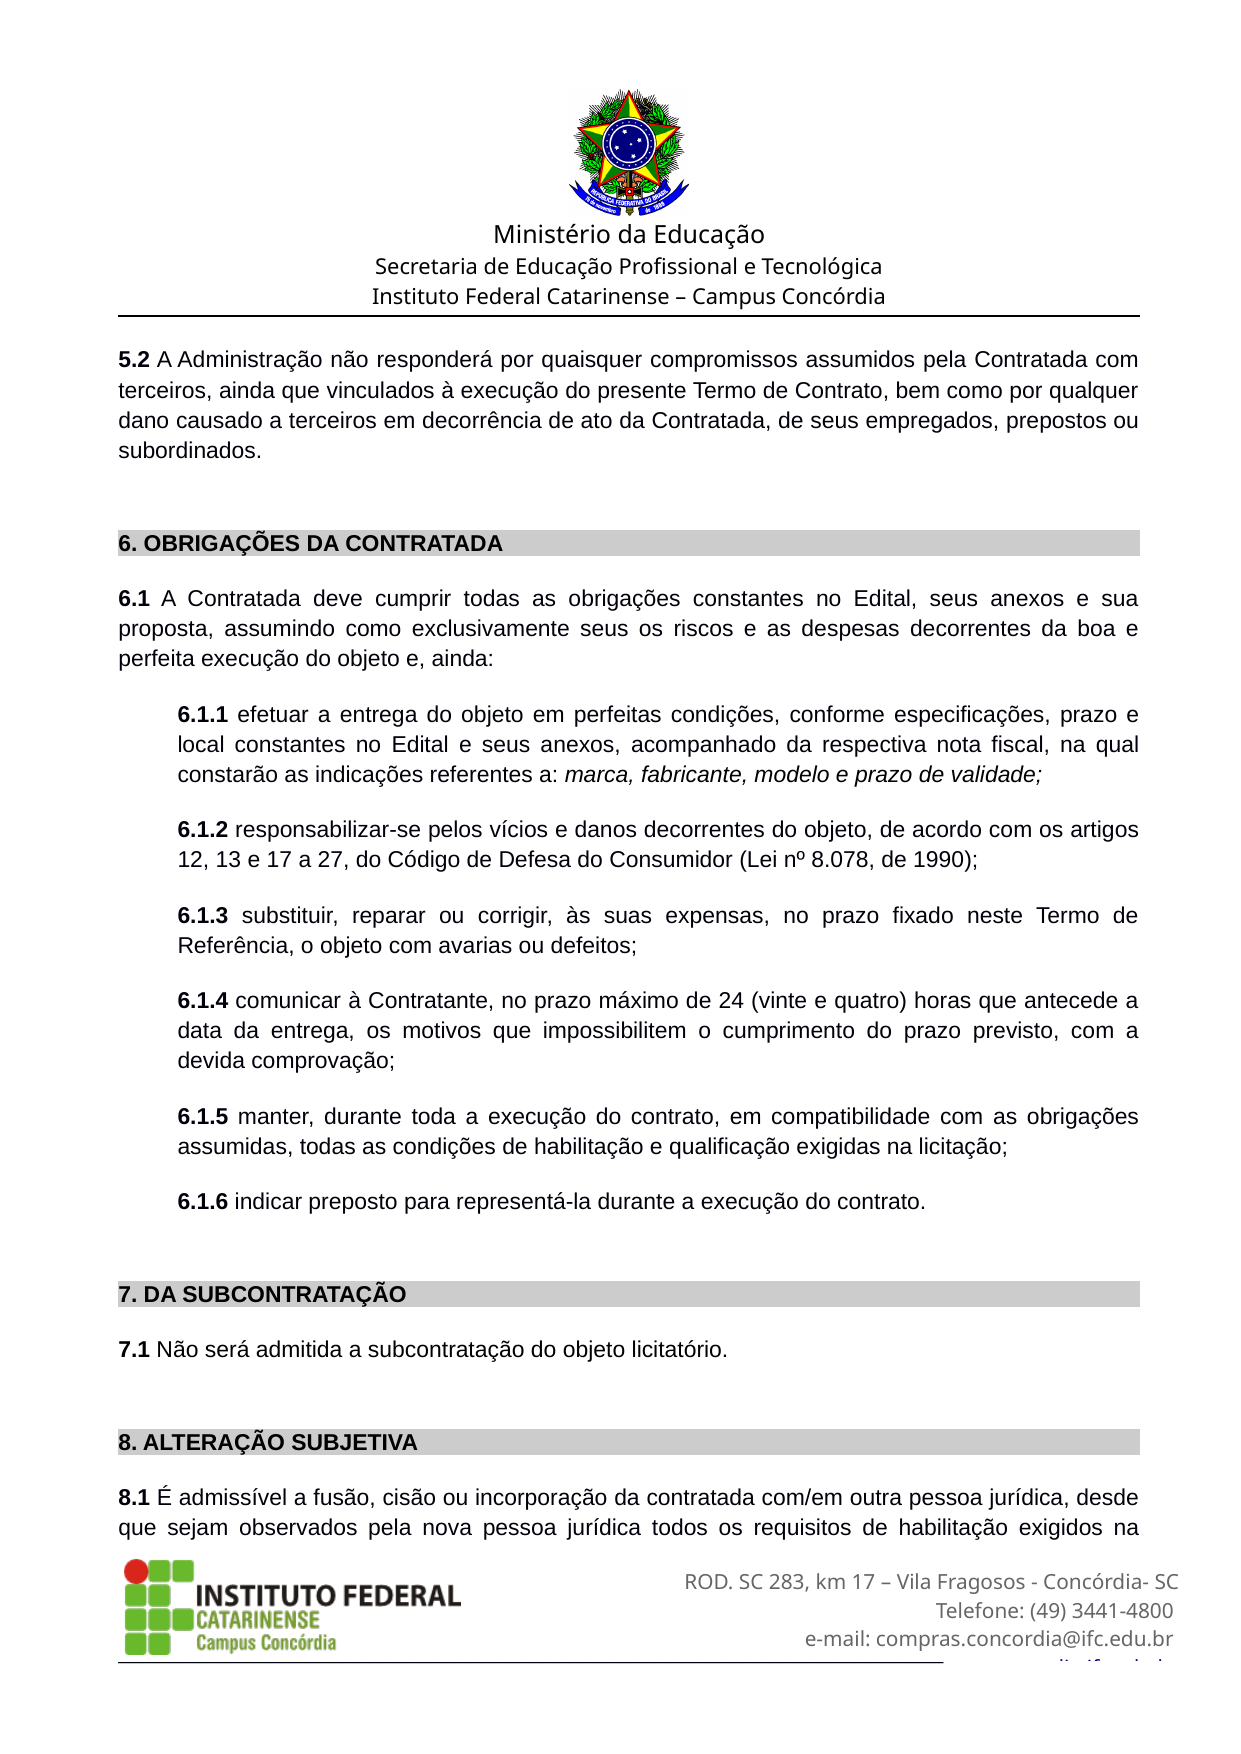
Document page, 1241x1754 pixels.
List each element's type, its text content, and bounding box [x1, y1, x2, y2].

text 6.1.1 efetuar a entrega do objeto em perfeitas condições, conforme especificações, prazo e local constantes no Edital e seus anexos, acompanhado da respectiva nota fiscal, na qual constarão as indicações referentes a: marca, fabricante, modelo e prazo de validade; [177, 701, 1140, 787]
text 6.1.2 responsabilizar-se pelos vícios e danos decorrentes do objeto, de acordo com os artigos 12, 13 e 17 a 27, do Código de Defesa do Consumidor (Lei nº 8.078, de 1990); [177, 816, 1140, 873]
picture [124, 1559, 461, 1655]
text 8.1 É admissível a fusão, cisão ou incorporação da contratada com/em outra pessoa jurídica, desde que sejam observados pela nova pessoa jurídica todos os requisitos de habilitação exigidos na [118, 1484, 1140, 1541]
text 6.1.4 comunicar à Contratante, no prazo máximo de 24 (vinte e quatro) horas que antecede a data da entrega, os motivos que impossibilitem o cumprimento do prazo previsto, com a devida comprovação; [177, 987, 1140, 1074]
text 6.1 A Contratada deve cumprir todas as obrigações constantes no Edital, seus anexos e sua proposta, assumindo como exclusivamente seus os riscos e as despesas decorrentes da boa e perfeita execução do objeto e, ainda: [118, 585, 1140, 672]
text 5.2 A Administração não responderá por quaisquer compromissos assumidos pela Contratada com terceiros, ainda que vinculados à execução do presente Termo de Contrato, bem como por qualquer dano causado a terceiros em decorrência de ato da Contratada, de seus empregados, prepostos ou subordinados. [118, 346, 1140, 463]
text 6. OBRIGAÇÕES DA CONTRATADA [118, 530, 1140, 556]
text 8. ALTERAÇÃO SUBJETIVA [118, 1429, 1140, 1455]
text 6.1.3 substituir, reparar ou corrigir, às suas expensas, no prazo fixado neste Termo de Referência, o objeto com avarias ou defeitos; [177, 902, 1140, 958]
text 7. DA SUBCONTRATAÇÃO [118, 1281, 1140, 1307]
text 7.1 Não será admitida a subcontratação do objeto licitatório. [118, 1336, 1140, 1362]
text 6.1.5 manter, durante toda a execução do contrato, em compatibilidade com as obrigações assumidas, todas as condições de habilitação e qualificação exigidas na licitação; [177, 1103, 1140, 1159]
text 6.1.6 indicar preposto para representá-la durante a execução do contrato. [177, 1188, 1140, 1214]
